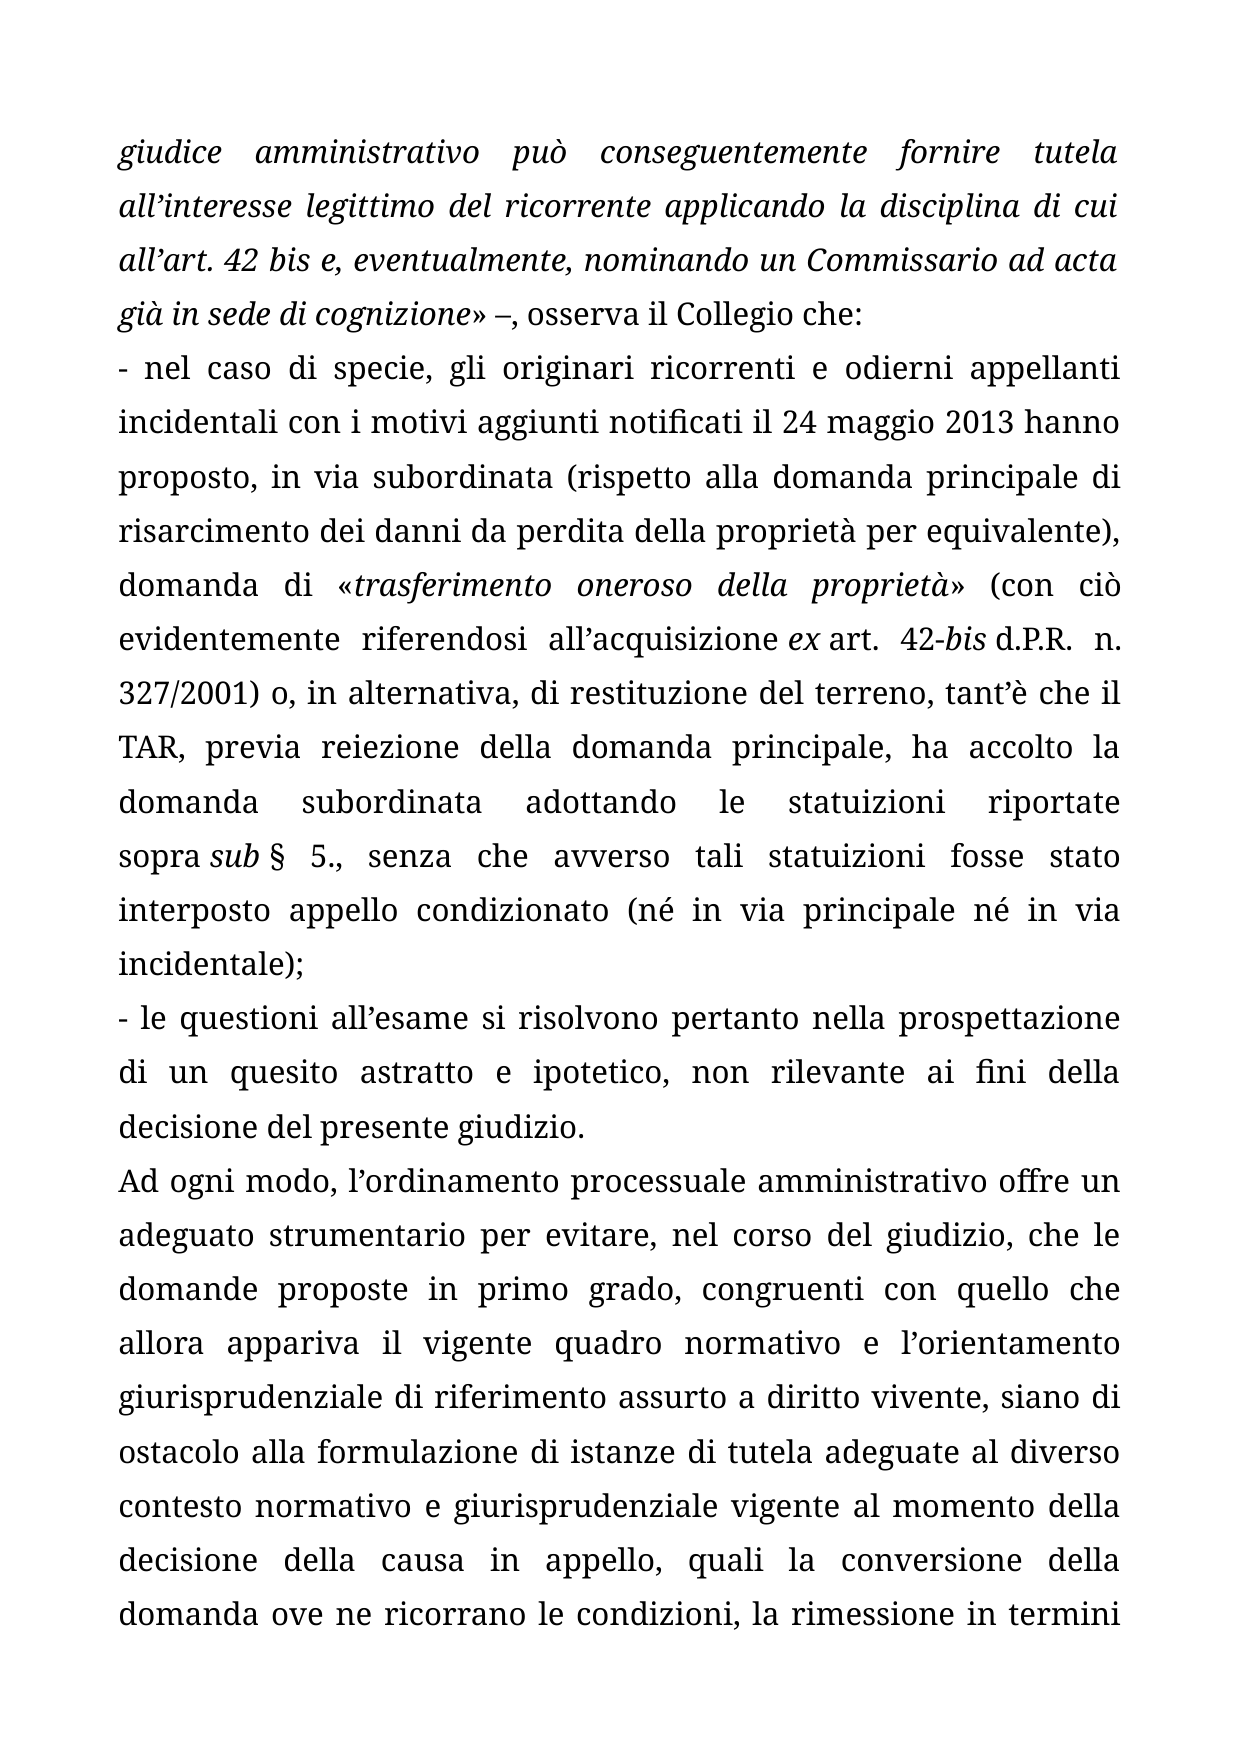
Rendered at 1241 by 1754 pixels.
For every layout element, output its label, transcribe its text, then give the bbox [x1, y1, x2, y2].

text - nel caso di specie, gli originari ricorrenti e odierni appellanti incidentali con i motivi aggiunti notificati il 24 maggio 2013 hanno proposto, in via subordinata (rispetto alla domanda principale di risarcimento dei danni da perdita della proprietà per equivalente), domanda di «trasferimento oneroso della proprietà» (con ciò evidentemente riferendosi all’acquisizione ex art. 42-bis d.P.R. n. 327/2001) o, in alternativa, di restituzione del terreno, tant’è che il TAR, previa reiezione della domanda principale, ha accolto la domanda subordinata adottando le statuizioni riportate sopra sub § 5., senza che avverso tali statuizioni fosse stato interposto appello condizionato (né in via principale né in via incidentale); [118, 335, 1122, 985]
text giudice amministrativo può conseguentemente fornire tutela all’interesse legittimo del ricorrente applicando la disciplina di cui all’art. 42 bis e, eventualmente, nominando un Commissario ad acta già in sede di cognizione» –, osserva il Collegio che: [118, 118, 1122, 335]
text - le questioni all’esame si risolvono pertanto nella prospettazione di un quesito astratto e ipotetico, non rilevante ai fini della decisione del presente giudizio. [118, 985, 1122, 1147]
text Ad ogni modo, l’ordinamento processuale amministrativo offre un adeguato strumentario per evitare, nel corso del giudizio, che le domande proposte in primo grado, congruenti con quello che allora appariva il vigente quadro normativo e l’orientamento giurisprudenziale di riferimento assurto a diritto vivente, siano di ostacolo alla formulazione di istanze di tutela adeguate al diverso contesto normativo e giurisprudenziale vigente al momento della decisione della causa in appello, quali la conversione della domanda ove ne ricorrano le condizioni, la rimessione in termini [118, 1147, 1122, 1635]
